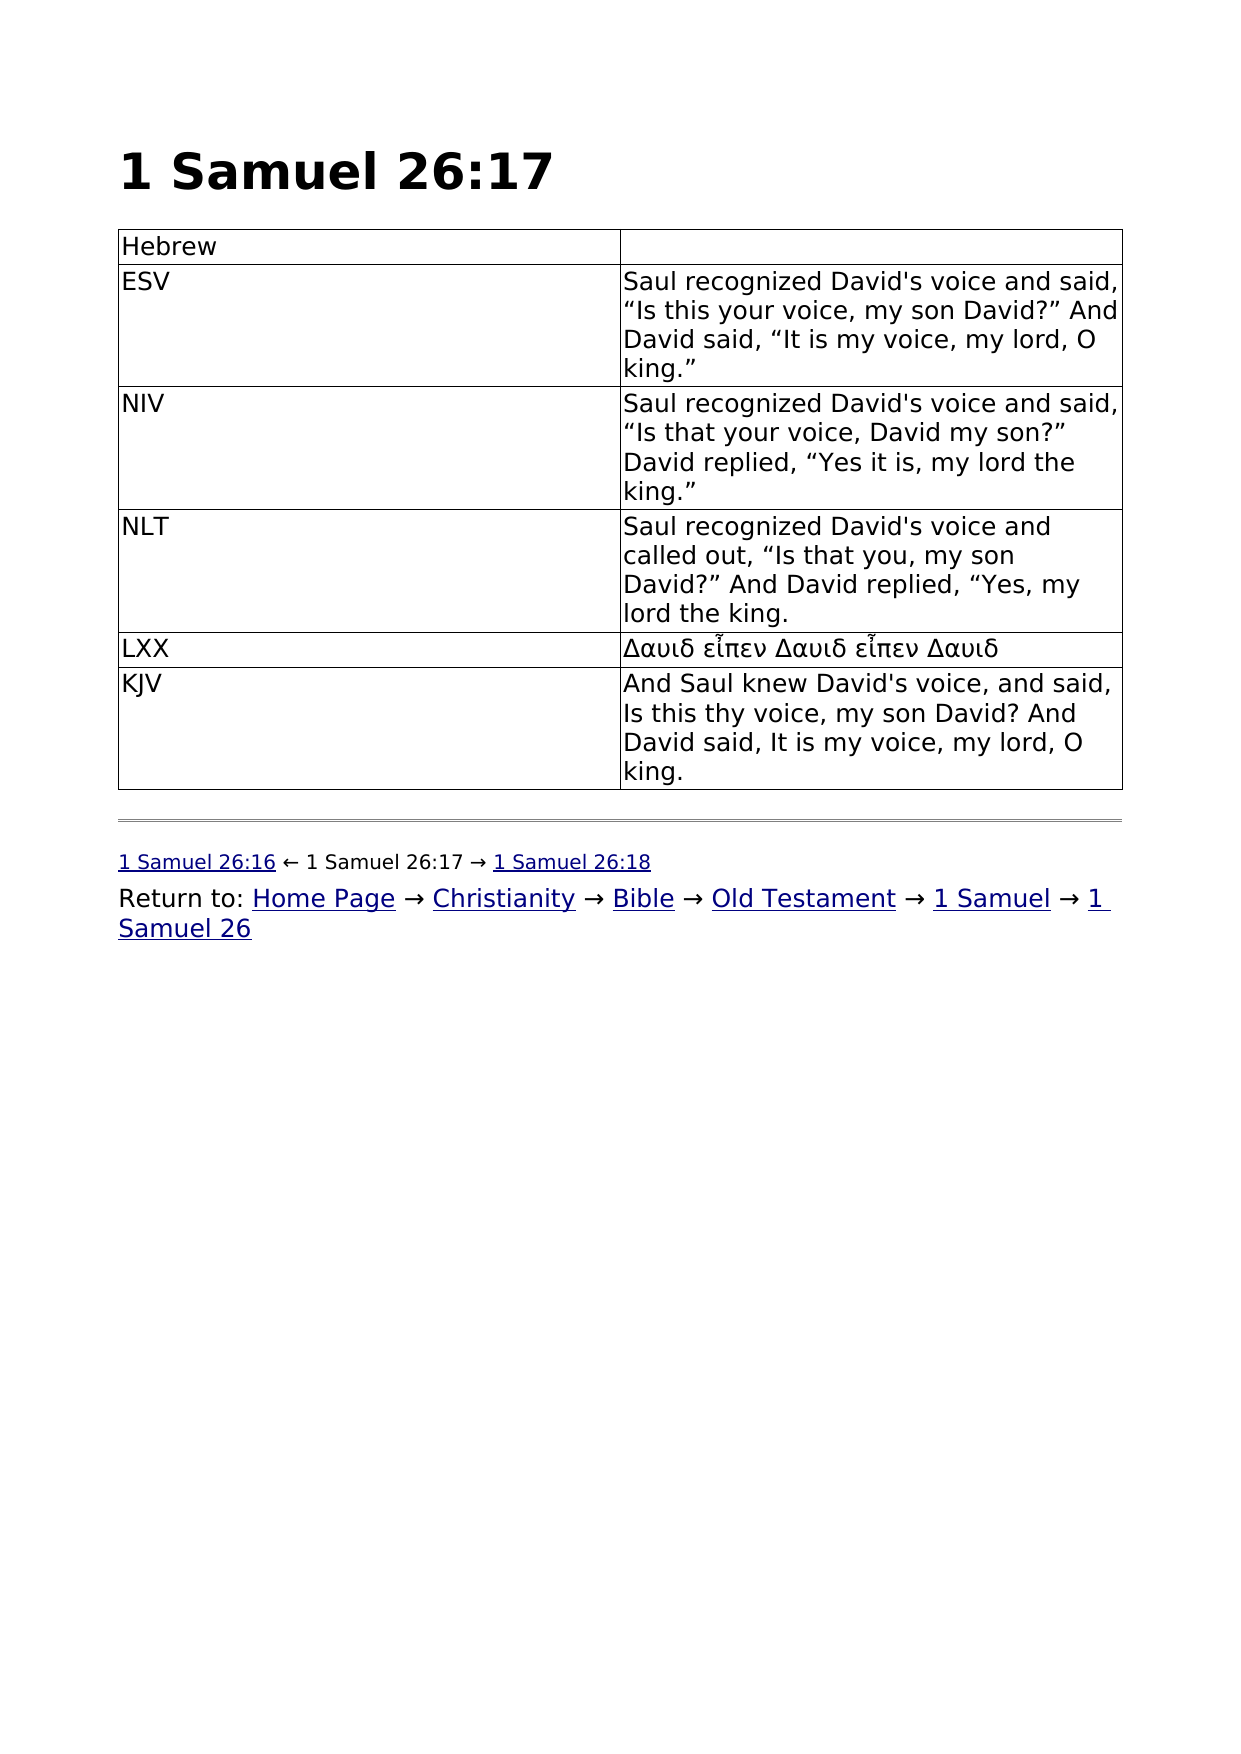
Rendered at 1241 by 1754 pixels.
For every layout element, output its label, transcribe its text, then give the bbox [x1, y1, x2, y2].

table_cell NIV [119, 387, 620, 509]
table_cell Δαυιδ εἶπεν Δαυιδ εἶπεν Δαυιδ [621, 633, 1122, 667]
table_cell Saul recognized David's voice and said, “Is that your voice, David my son?” David replied, “Yes it is, my lord the king.” [621, 387, 1122, 509]
text 1 Samuel 26:16 ← 1 Samuel 26:17 → 1 Samuel 26:18 [118, 851, 1122, 884]
table_cell NLT [119, 510, 620, 632]
table_cell ESV [119, 265, 620, 386]
table_cell KJV [119, 668, 620, 789]
table_cell LXX [119, 633, 620, 667]
subtitle 1 Samuel 26:17 [118, 143, 1122, 201]
text Return to: Home Page → Christianity → Bible → Old Testament → 1 Samuel → 1 Samuel 26 [118, 884, 1122, 943]
table_cell Saul recognized David's voice and said, “Is this your voice, my son David?” And David said, “It is my voice, my lord, O king.” [621, 265, 1122, 386]
table_cell Saul recognized David's voice and called out, “Is that you, my son David?” And David replied, “Yes, my lord the king. [621, 510, 1122, 632]
table_header [621, 230, 1122, 264]
table_cell And Saul knew David's voice, and said, Is this thy voice, my son David? And David said, It is my voice, my lord, O king. [621, 668, 1122, 789]
table_header Hebrew [119, 230, 620, 264]
